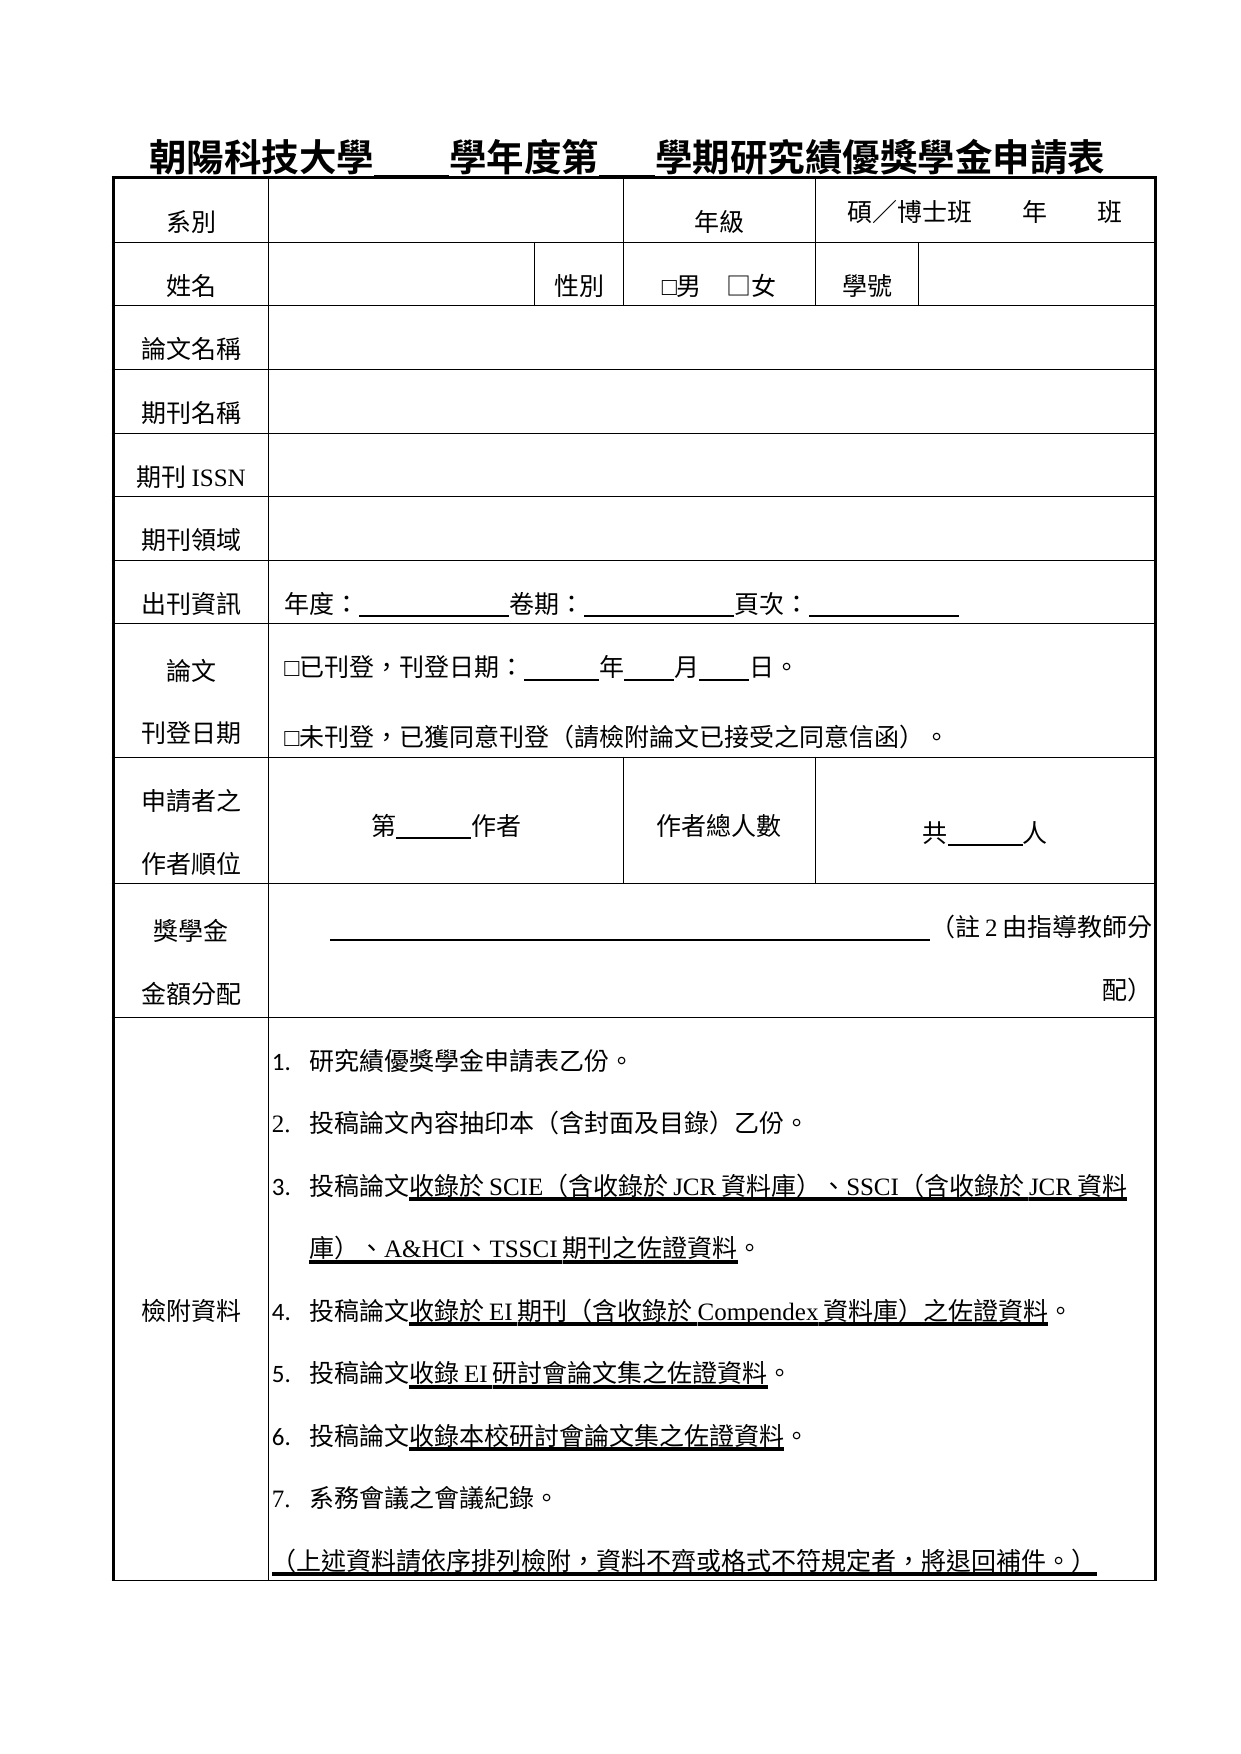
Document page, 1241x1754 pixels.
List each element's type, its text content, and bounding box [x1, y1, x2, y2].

table_cell 期刊名稱 [115, 370, 268, 432]
table_header 系別 [115, 179, 268, 242]
table_cell 研究績優獎學金申請表乙份。 投稿論文內容抽印本（含封面及目錄）乙份。 投稿論文收錄於SCIE（含收錄於JCR資料庫）、SSCI（含收錄於JCR資料庫）、A&HCI、TSSCI期刊之佐證資料。 投稿論文收錄於EI期刊（含收錄於Compendex資料庫）之佐證資料。 投稿論文收錄EI研討會論文集之佐證資料。 投稿論文收錄本校研討會論文集之佐證資料。 系務會議之會議紀錄。 （上述資料請依序排列檢附，資料不齊或格式不符規定者，將退回補件。） [269, 1018, 1154, 1580]
table_cell 出刊資訊 [115, 561, 268, 623]
table_cell [269, 434, 1154, 496]
table_cell 期刊領域 [115, 497, 268, 559]
table_cell [269, 370, 1154, 432]
table_cell □男 □女 [624, 243, 815, 305]
table_header [269, 179, 623, 242]
table_header 年級 [624, 179, 815, 242]
table_header 碩／博士班 年 班 [816, 179, 1154, 242]
table_cell 檢附資料 [115, 1018, 268, 1580]
table_cell 論文名稱 [115, 306, 268, 369]
table_cell 論文 刊登日期 [115, 624, 268, 757]
table_cell [269, 306, 1154, 369]
table_cell [919, 243, 1154, 305]
table_cell [269, 497, 1154, 559]
table_cell 獎學金 金額分配 [115, 884, 268, 1017]
table_cell 共 人 [816, 758, 1154, 883]
table_cell 學號 [816, 243, 918, 305]
table_cell 第 作者 [269, 758, 623, 883]
table_cell 年度： 卷期： 頁次： [269, 561, 1154, 623]
table_cell 性別 [535, 243, 623, 305]
table_cell 申請者之 作者順位 [115, 758, 268, 883]
text 朝陽科技大學 學年度第 學期研究績優獎學金申請表 [148, 114, 1106, 176]
table_cell （註2由指導教師分配） [269, 884, 1154, 1017]
table_cell 姓名 [115, 243, 268, 305]
table_cell □已刊登，刊登日期： 年 月 日。 □未刊登，已獲同意刊登（請檢附論文已接受之同意信函）。 [269, 624, 1154, 757]
table_cell 作者總人數 [624, 758, 815, 883]
table_cell [269, 243, 534, 305]
table_cell 期刊ISSN [115, 434, 268, 496]
